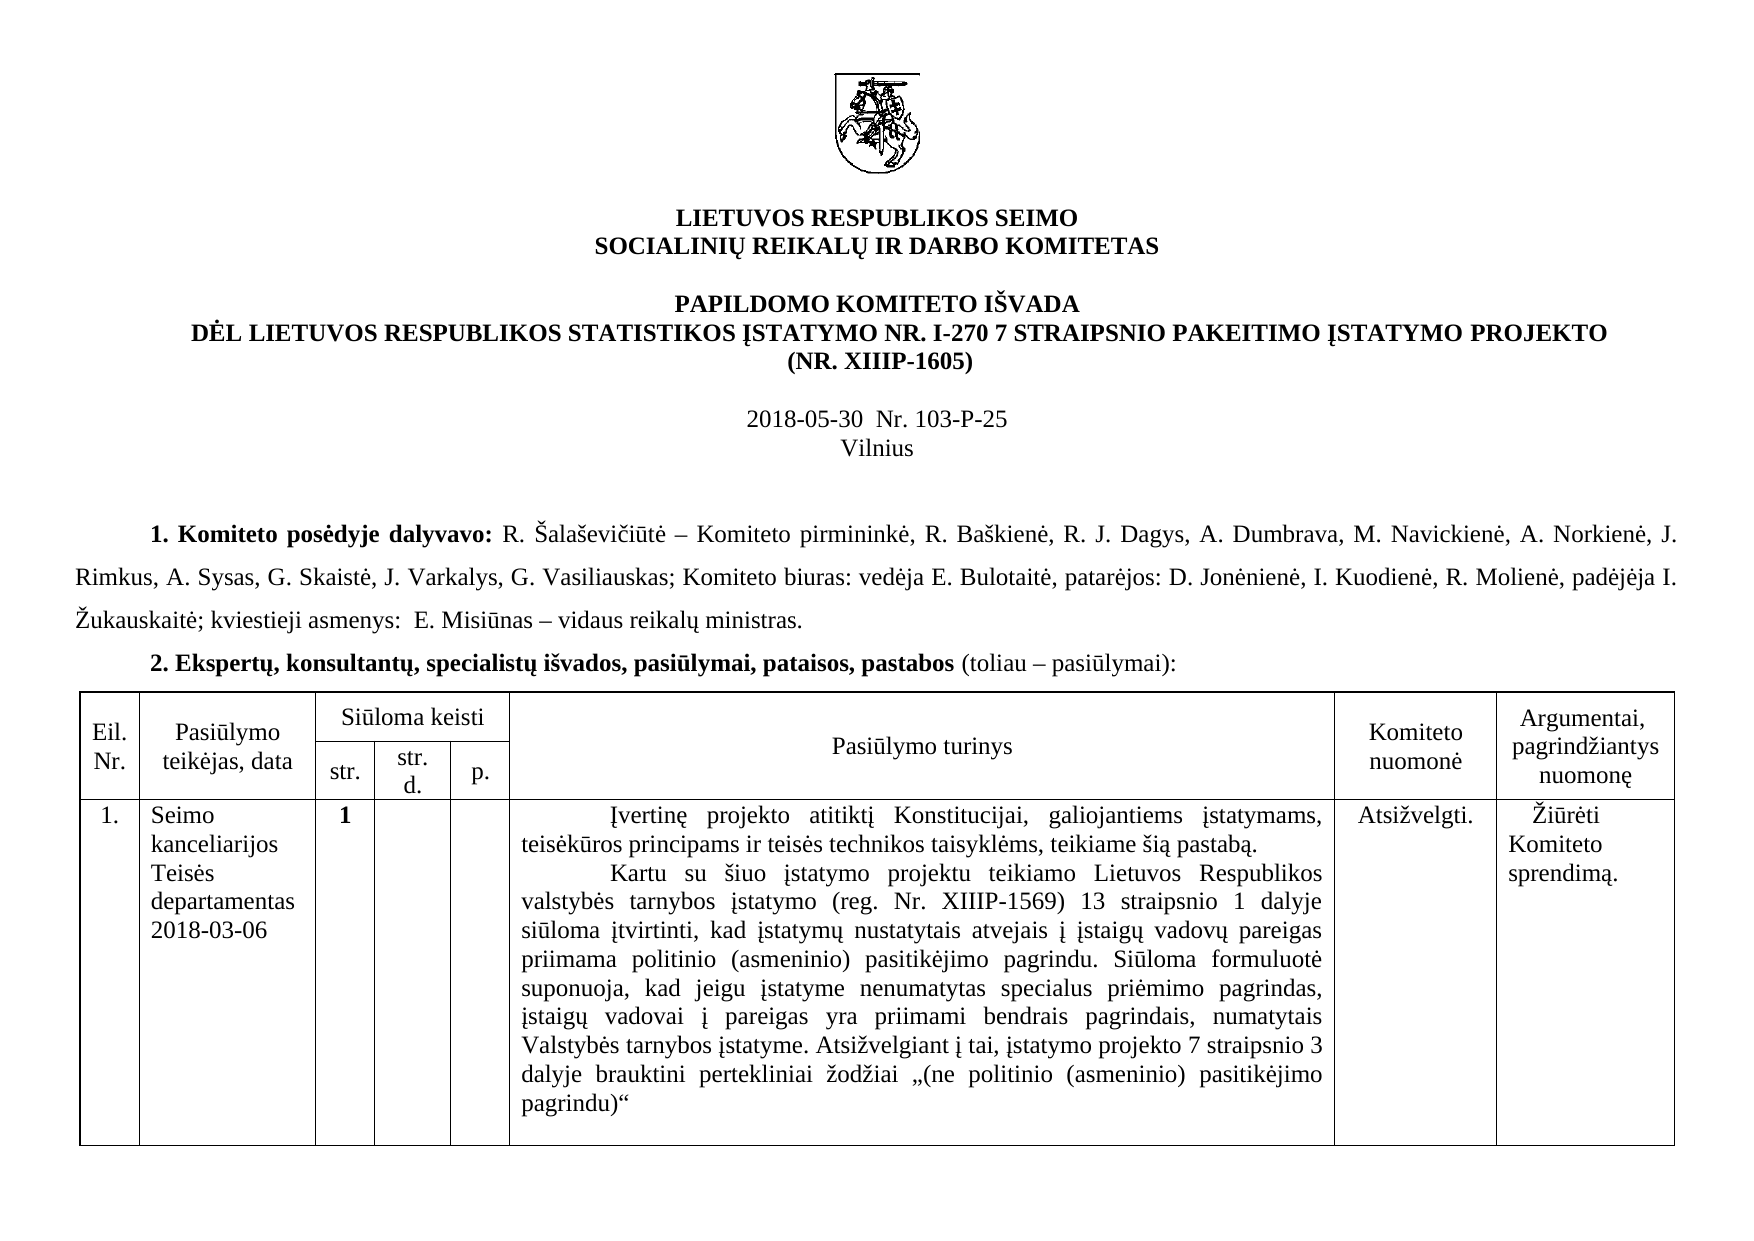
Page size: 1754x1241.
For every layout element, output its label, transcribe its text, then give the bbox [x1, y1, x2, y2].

table_cell str. d. [375, 742, 450, 799]
table_cell [451, 800, 509, 1145]
table_cell 1 [316, 800, 374, 1145]
text 2. Ekspertų, konsultantų, specialistų išvados, pasiūlymai, pataisos, pastabos (toliau – pasiūlymai): [75, 648, 1679, 677]
text LIETUVOS RESPUBLIKOS SEIMO [75, 203, 1679, 231]
table_header Komiteto nuomonė [1335, 693, 1496, 799]
text (NR. XIIIP-1605) [75, 346, 1679, 375]
table_header Pasiūlymo teikėjas, data [140, 693, 315, 799]
table_cell Įvertinę projekto atitiktį Konstitucijai, galiojantiems įstatymams, teisėkūros principams ir teisės technikos taisyklėms, teikiame šią pastabą. Kartu su šiuo įstatymo projektu teikiamo Lietuvos Respublikos valstybės tarnybos įstatymo (reg. Nr. XIIIP-1569) 13 straipsnio 1 dalyje siūloma įtvirtinti, kad įstatymų nustatytais atvejais į įstaigų vadovų pareigas priimama politinio (asmeninio) pasitikėjimo pagrindu. Siūloma formuluotė suponuoja, kad jeigu įstatyme nenumatytas specialus priėmimo pagrindas, įstaigų vadovai į pareigas yra priimami bendrais pagrindais, numatytais Valstybės tarnybos įstatyme. Atsižvelgiant į tai, įstatymo projekto 7 straipsnio 3 dalyje brauktini pertekliniai žodžiai „(ne politinio (asmeninio) pasitikėjimo pagrindu)“ [510, 800, 1334, 1145]
text 2018-05-30 Nr. 103-P-25 [75, 404, 1679, 433]
table_cell [375, 800, 450, 1145]
table_cell str. [316, 742, 374, 799]
text Vilnius [75, 433, 1679, 461]
table_header Siūloma keisti [316, 693, 509, 741]
table_cell Žiūrėti Komiteto sprendimą. [1497, 800, 1674, 1145]
table_cell p. [451, 742, 509, 799]
table_header Eil. Nr. [81, 693, 139, 799]
table_cell Seimo kanceliarijos Teisės departamentas 2018-03-06 [140, 800, 315, 1145]
text DĖL LIETUVOS RESPUBLIKOS STATISTIKOS ĮSTATYMO NR. I-270 7 STRAIPSNIO PAKEITIMO ĮSTATYMO PROJEKTO [75, 318, 1679, 346]
text Socialinių reikalų ir darbo komitetas [75, 231, 1679, 260]
table_header Pasiūlymo turinys [510, 693, 1334, 799]
table_cell Atsižvelgti. [1335, 800, 1496, 1145]
text 1. Komiteto posėdyje dalyvavo: R. Šalaševičiūtė – Komiteto pirmininkė, R. Baškienė, R. J. Dagys, A. Dumbrava, M. Navickienė, A. Norkienė, J. Rimkus, A. Sysas, G. Skaistė, J. Varkalys, G. Vasiliauskas; Komiteto biuras: vedėja E. Bulotaitė, patarėjos: D. Jonėnienė, I. Kuodienė, R. Molienė, padėjėja I. Žukauskaitė; kviestieji asmenys: E. Misiūnas – vidaus reikalų ministras. [75, 519, 1679, 634]
table_header Argumentai, pagrindžiantys nuomonę [1497, 693, 1674, 799]
text PAPILDOMO KOMITETO IŠVADA [75, 289, 1679, 318]
table_cell 1. [81, 800, 139, 1145]
